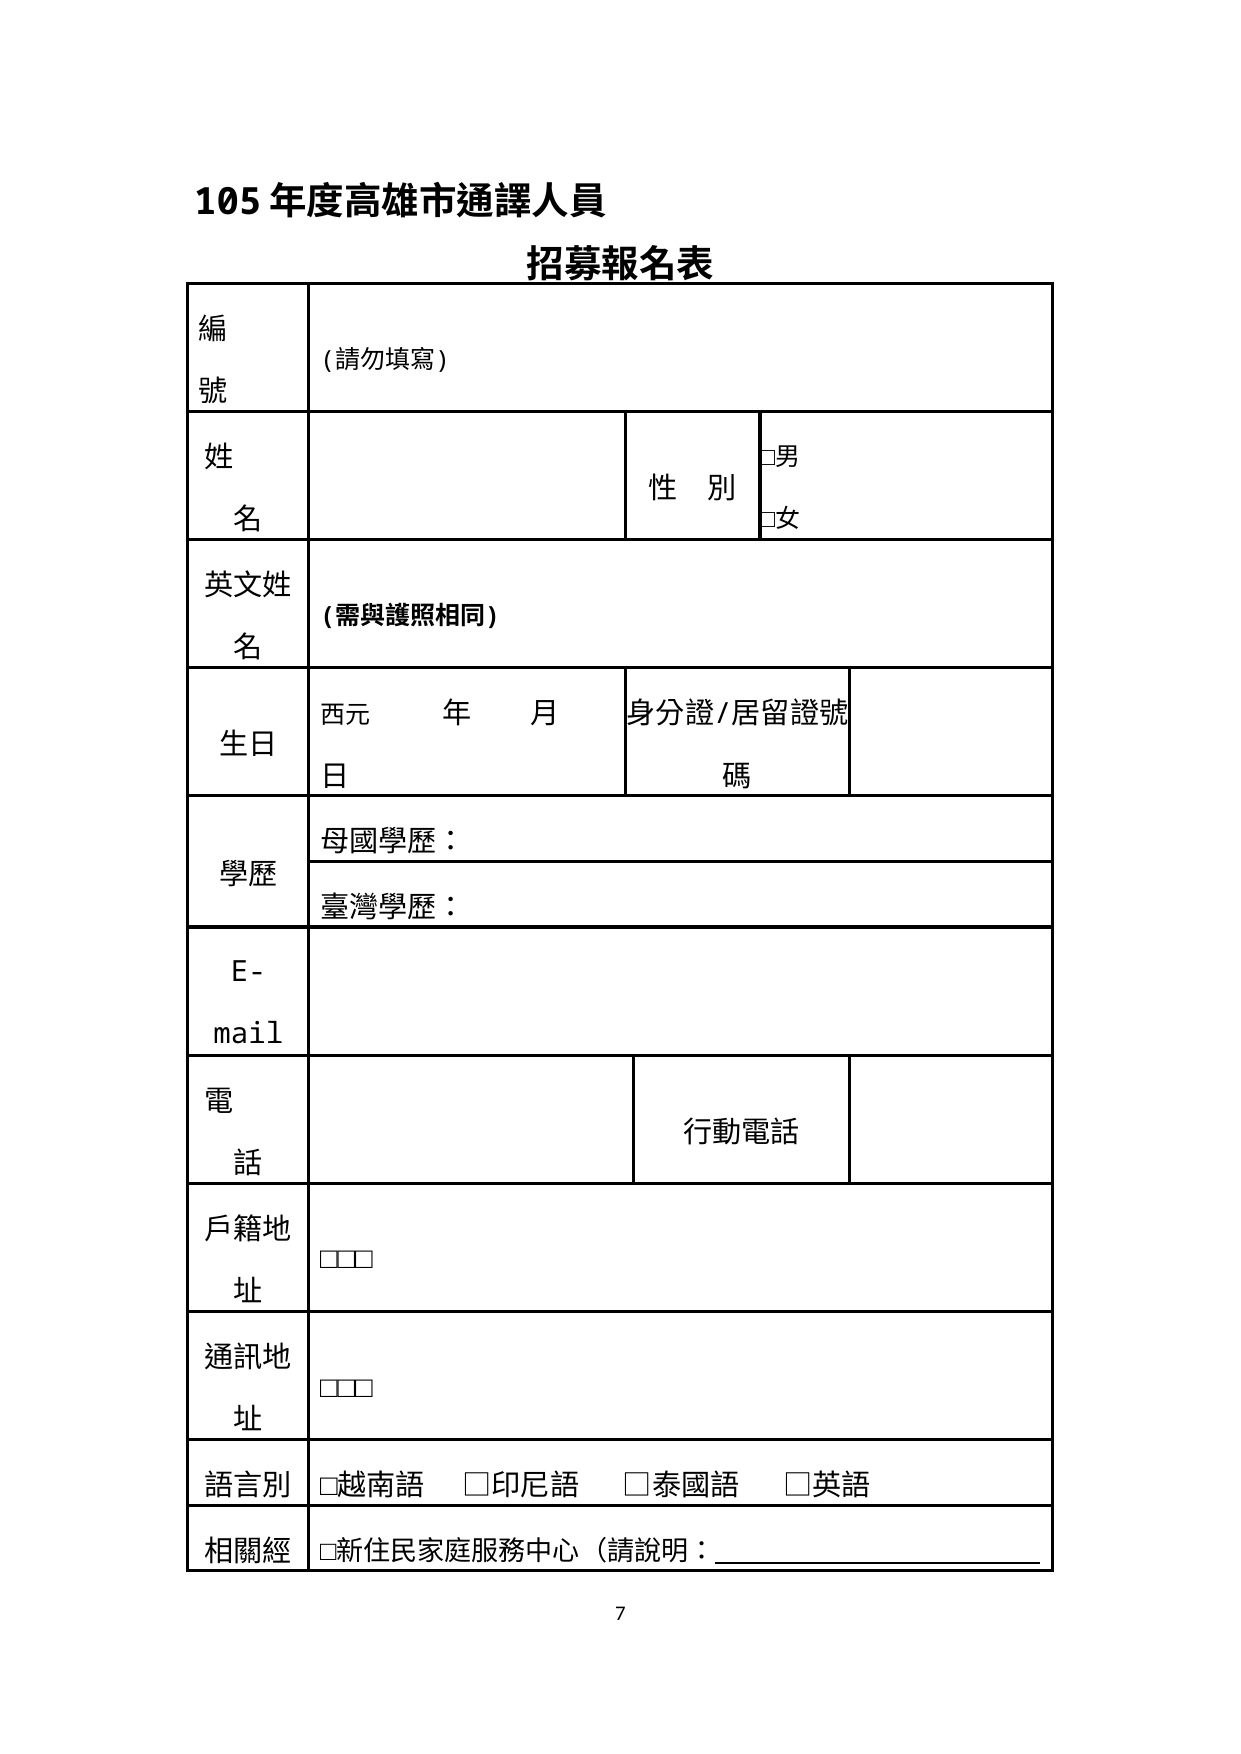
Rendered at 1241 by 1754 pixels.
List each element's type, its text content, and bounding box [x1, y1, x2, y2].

table_cell 英文姓名 [189, 541, 307, 666]
table_cell 戶籍地址 [189, 1185, 307, 1310]
table_cell □□□ [310, 1185, 1051, 1310]
table_cell 性 別 [627, 413, 758, 538]
table_cell 電 話 [189, 1057, 307, 1182]
table_cell [851, 1057, 1051, 1182]
table_cell □越南語 □印尼語 □泰國語 □英語 [310, 1441, 1051, 1503]
table_cell □男 □女 [762, 413, 1051, 538]
table_cell 西元 年 月 日 [310, 669, 624, 794]
table_cell 行動電話 [635, 1057, 848, 1182]
table_cell 母國學歷： [310, 797, 1051, 860]
table_header 編 號 [189, 285, 307, 410]
text 105年度高雄市通譯人員 [187, 157, 1053, 219]
table_cell 生日 [189, 669, 307, 794]
table_cell (需與護照相同) [310, 541, 1051, 666]
table_cell 語言別 [189, 1441, 307, 1503]
table_cell [310, 929, 1051, 1053]
table_cell □□□ [310, 1313, 1051, 1438]
table_header (請勿填寫) [310, 285, 1051, 410]
table_cell 相關經 [189, 1507, 307, 1569]
table_cell [310, 413, 624, 538]
table_cell □新住民家庭服務中心（請說明： [310, 1507, 1051, 1569]
table_cell [851, 669, 1051, 794]
table_cell 學歷 [189, 797, 307, 925]
table_cell [310, 1057, 632, 1182]
table_cell E-mail [189, 929, 307, 1053]
text 招募報名表 [187, 219, 1053, 282]
table_cell 姓 名 [189, 413, 307, 538]
table_cell 身分證/居留證號碼 [627, 669, 848, 794]
table_cell 通訊地址 [189, 1313, 307, 1438]
table_cell 臺灣學歷： [310, 863, 1051, 925]
